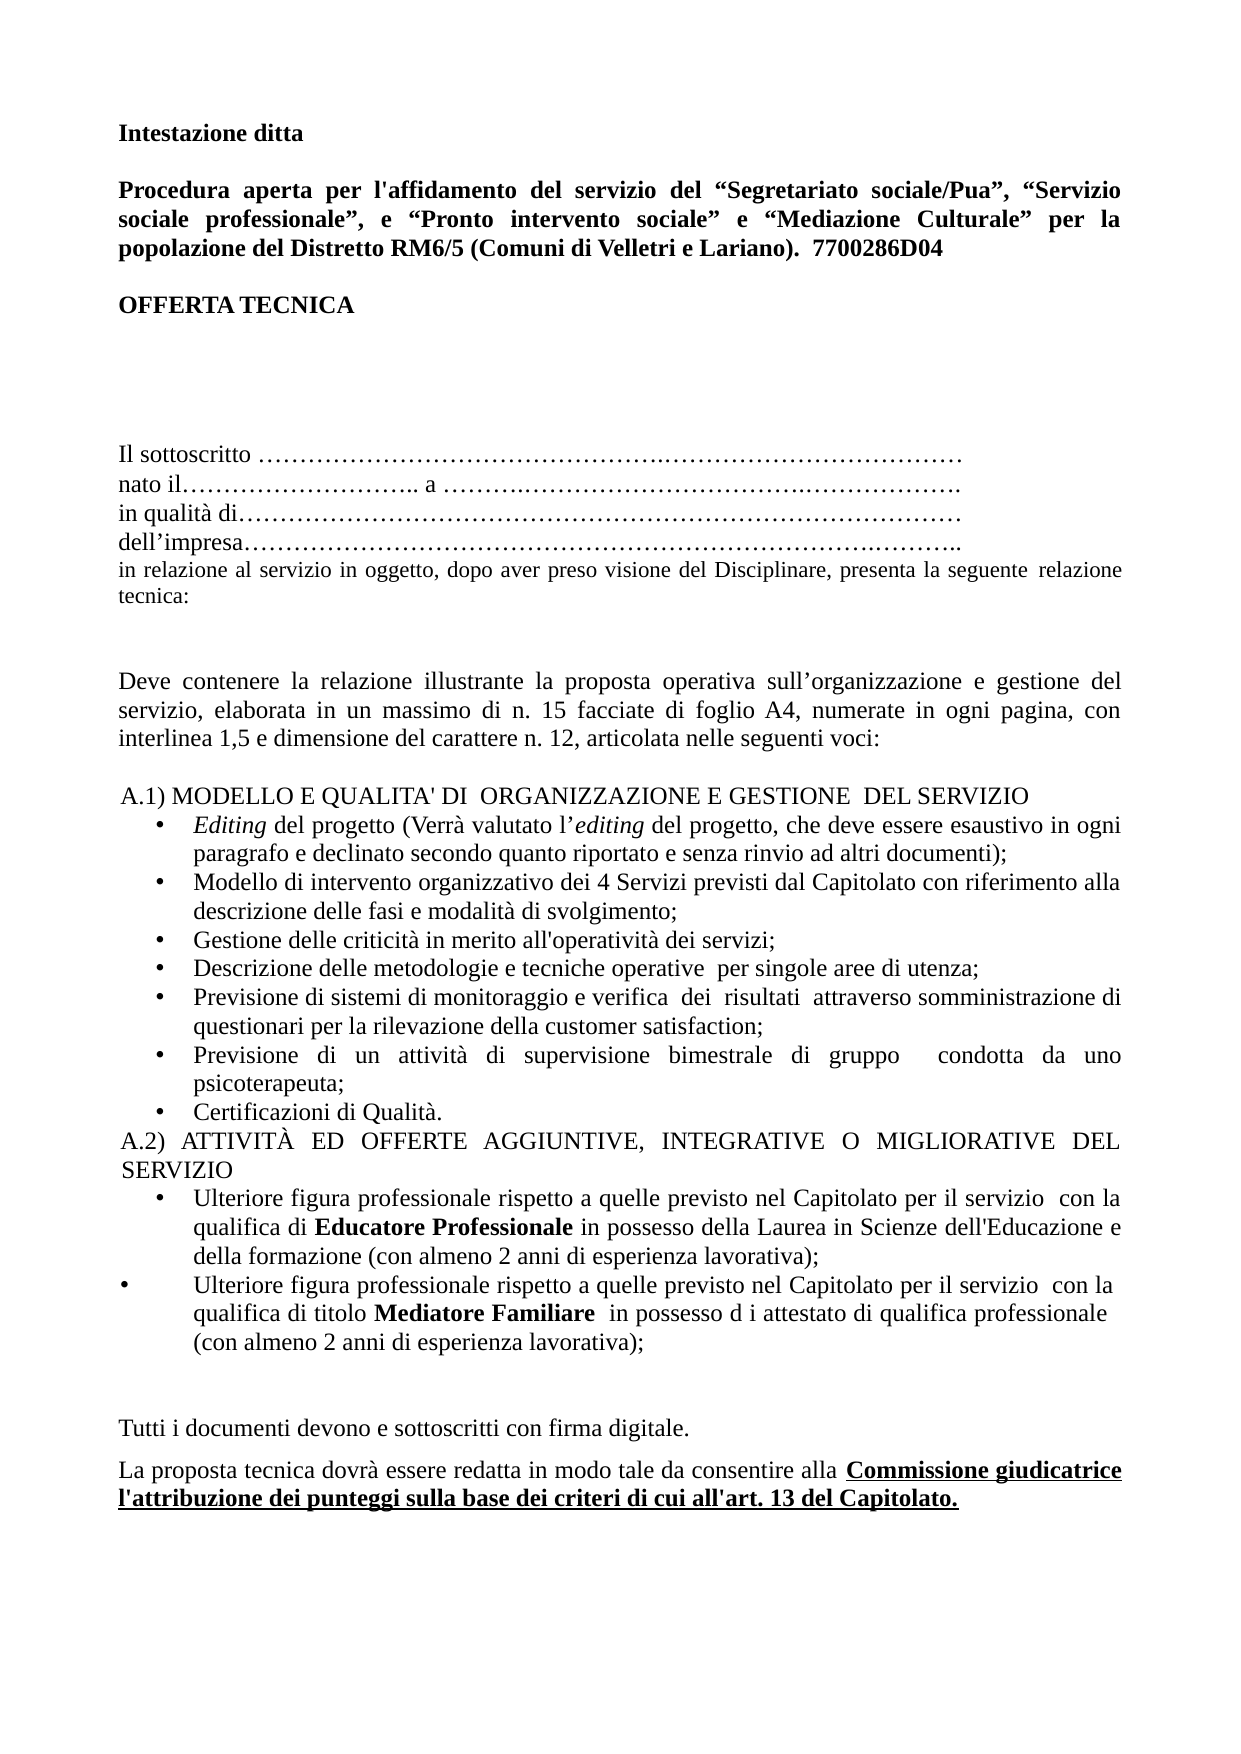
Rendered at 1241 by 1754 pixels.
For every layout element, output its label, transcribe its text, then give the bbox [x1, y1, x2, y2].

list Descrizione delle metodologie e tecniche operative per singole aree di utenza; [156, 953, 1122, 982]
text nato il……………………….. a ……….…………………………….………………. [118, 469, 1122, 498]
text A.1) MODELLO E QUALITA' DI ORGANIZZAZIONE E GESTIONE DEL SERVIZIO [120, 781, 1122, 810]
list Ulteriore figura professionale rispetto a quelle previsto nel Capitolato per il servizio con la qualifica di titolo Mediatore Familiare in possesso d i attestato di qualifica professionale (con almeno 2 anni di esperienza lavorativa); [120, 1270, 1122, 1356]
text Deve contenere la relazione illustrante la proposta operativa sull’organizzazione e gestione del servizio, elaborata in un massimo di n. 15 facciate di foglio A4, numerate in ogni pagina, con interlinea 1,5 e dimensione del carattere n. 12, articolata nelle seguenti voci: [118, 666, 1122, 752]
text Intestazione ditta [118, 118, 1122, 147]
text La proposta tecnica dovrà essere redatta in modo tale da consentire alla Commissione giudicatrice l'attribuzione dei punteggi sulla base dei criteri di cui all'art. 13 del Capitolato. [118, 1455, 1122, 1512]
text Tutti i documenti devono e sottoscritti con firma digitale. [118, 1413, 1122, 1442]
list Certificazioni di Qualità. [156, 1097, 1122, 1126]
text in qualità di…………………………………………………………………………… [118, 498, 1122, 527]
list Modello di intervento organizzativo dei 4 Servizi previsti dal Capitolato con riferimento alla descrizione delle fasi e modalità di svolgimento; [156, 867, 1122, 925]
text dell’impresa………………………………………………………………….……….. [118, 527, 1122, 556]
list Previsione di un attività di supervisione bimestrale di gruppo condotta da uno psicoterapeuta; [156, 1040, 1122, 1097]
list Previsione di sistemi di monitoraggio e verifica dei risultati attraverso somministrazione di questionari per la rilevazione della customer satisfaction; [156, 982, 1122, 1040]
text in relazione al servizio in oggetto, dopo aver preso visione del Disciplinare, presenta la seguente relazione tecnica: [118, 556, 1122, 608]
text Il sottoscritto ………………………………………….……………………………… [118, 435, 1122, 469]
list Ulteriore figura professionale rispetto a quelle previsto nel Capitolato per il servizio con la qualifica di Educatore Professionale in possesso della Laurea in Scienze dell'Educazione e della formazione (con almeno 2 anni di esperienza lavorativa); [156, 1183, 1122, 1270]
text Procedura aperta per l'affidamento del servizio del “Segretariato sociale/Pua”, “Servizio sociale professionale”, e “Pronto intervento sociale” e “Mediazione Culturale” per la popolazione del Distretto RM6/5 (Comuni di Velletri e Lariano). 7700286D04 [118, 176, 1122, 262]
text OFFERTA TECNICA [118, 291, 1122, 319]
text A.2) ATTIVITÀ ED OFFERTE AGGIUNTIVE, INTEGRATIVE O MIGLIORATIVE DEL SERVIZIO [120, 1126, 1122, 1183]
list Editing del progetto (Verrà valutato l’editing del progetto, che deve essere esaustivo in ogni paragrafo e declinato secondo quanto riportato e senza rinvio ad altri documenti); [156, 810, 1122, 867]
list Gestione delle criticità in merito all'operatività dei servizi; [156, 925, 1122, 953]
